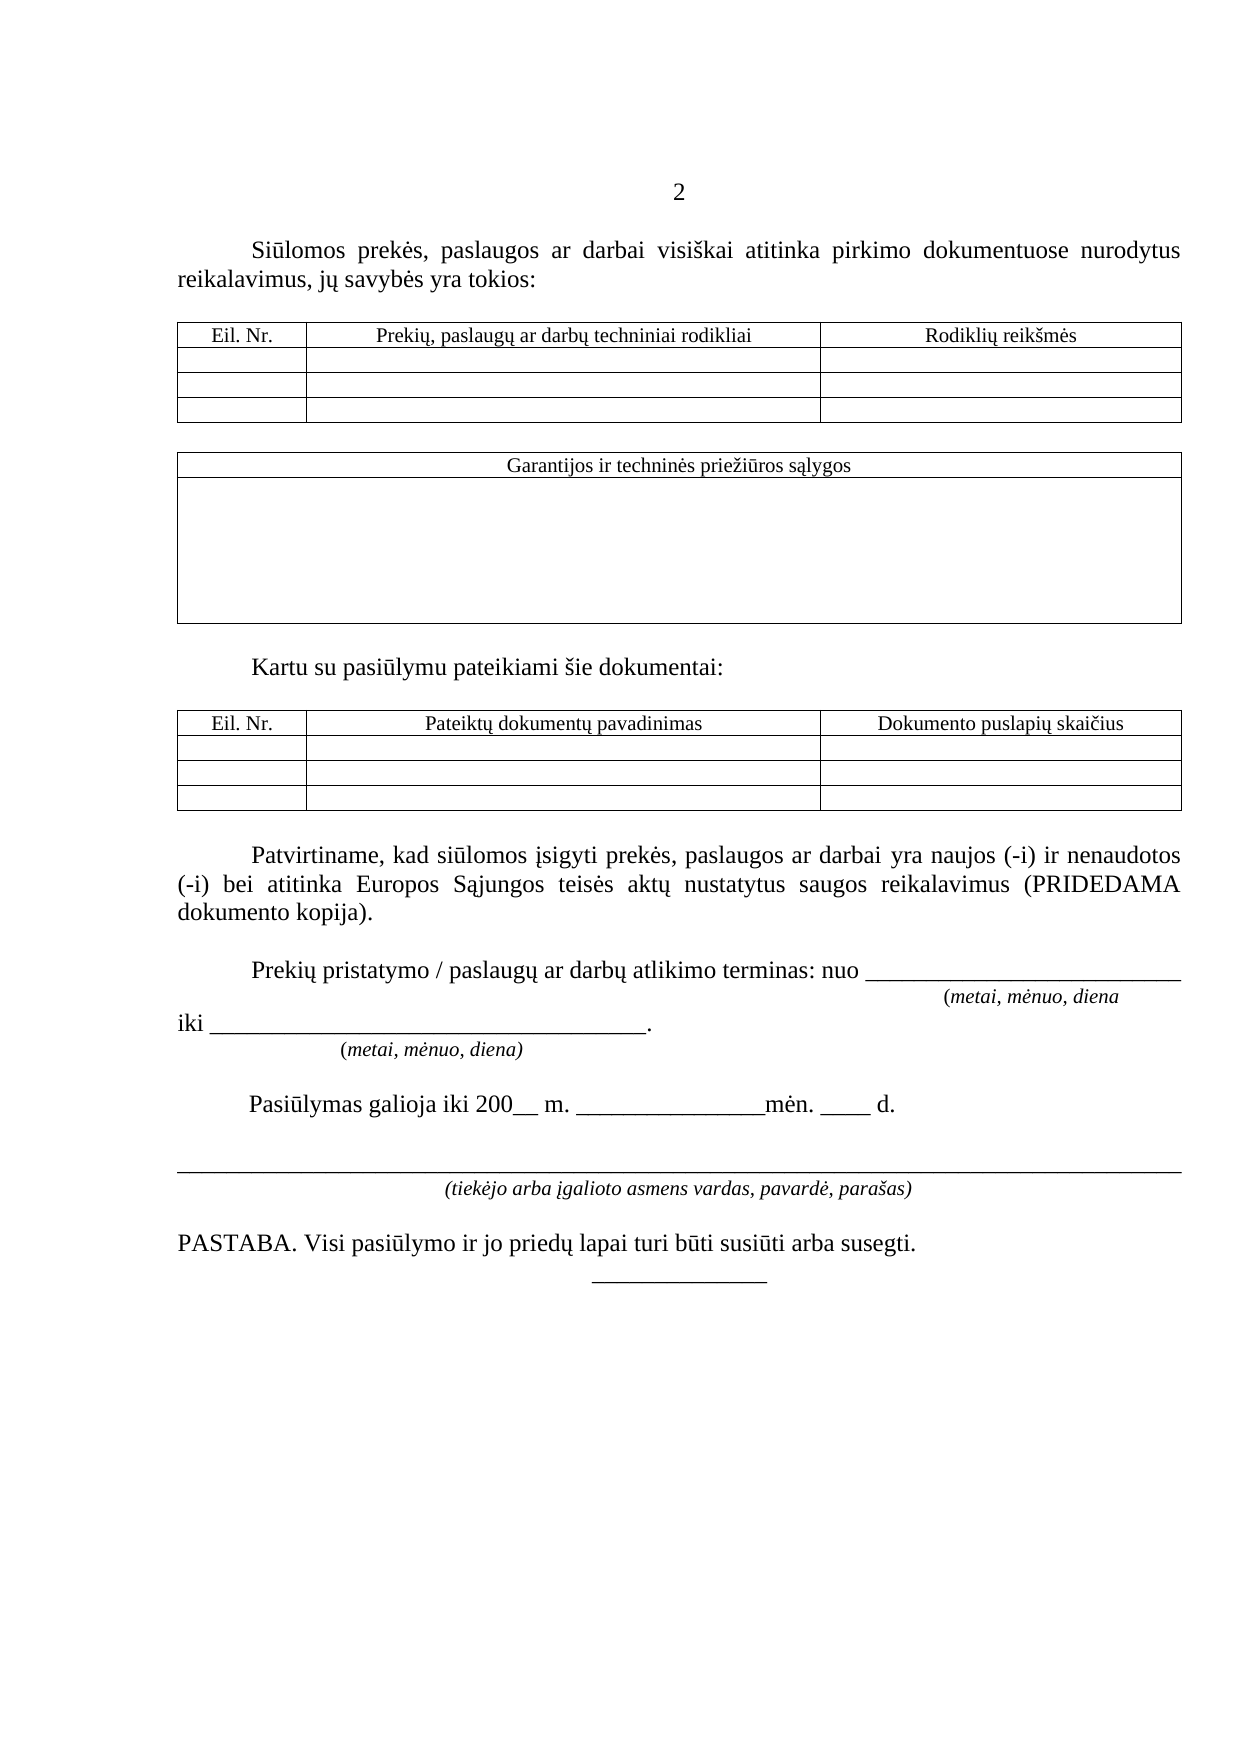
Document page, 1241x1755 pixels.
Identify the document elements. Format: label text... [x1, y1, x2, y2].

table_cell [821, 761, 1181, 785]
table_cell [307, 761, 820, 785]
text Kartu su pasiūlymu pateikiami šie dokumentai: [177, 652, 1181, 681]
table_header Dokumento puslapių skaičius [821, 711, 1181, 735]
table_cell [178, 478, 1181, 622]
table_cell [821, 736, 1181, 760]
table_header Eil. Nr. [178, 323, 306, 347]
table_cell [307, 398, 820, 422]
text (metai, mėnuo, diena) [177, 1036, 1181, 1061]
table_cell [178, 398, 306, 422]
table_cell [178, 373, 306, 397]
table_header Eil. Nr. [178, 711, 306, 735]
table_cell [307, 736, 820, 760]
text Patvirtiname, kad siūlomos įsigyti prekės, paslaugos ar darbai yra naujos (-i) ir nenaudotos (-i) bei atitinka Europos Sąjungos teisės aktų nustatytus saugos reikalavimus (PRIDEDAMA dokumento kopija). [177, 840, 1181, 926]
text PASTABA. Visi pasiūlymo ir jo priedų lapai turi būti susiūti arba susegti. [177, 1228, 1181, 1257]
table_header Pateiktų dokumentų pavadinimas [307, 711, 820, 735]
text (tiekėjo arba įgalioto asmens vardas, pavardė, parašas) [177, 1176, 1181, 1199]
table_cell [821, 786, 1181, 810]
table_header Prekių, paslaugų ar darbų techniniai rodikliai [307, 323, 820, 347]
table_header Garantijos ir techninės priežiūros sąlygos [178, 453, 1181, 477]
text Pasiūlymas galioja iki 200__ m. mėn. ____ d. [177, 1089, 1181, 1118]
table_cell [821, 398, 1181, 422]
text Prekių pristatymo / paslaugų ar darbų atlikimo terminas: nuo [177, 955, 1181, 984]
table_cell [178, 786, 306, 810]
table_cell [178, 348, 306, 372]
text iki . [177, 1008, 1181, 1036]
table_cell [178, 736, 306, 760]
text (metai, mėnuo, diena [177, 984, 1181, 1008]
table_cell [821, 373, 1181, 397]
text Siūlomos prekės, paslaugos ar darbai visiškai atitinka pirkimo dokumentuose nurodytus reikalavimus, jų savybės yra tokios: [177, 235, 1181, 293]
text ______________ [177, 1257, 1181, 1286]
table_cell [307, 373, 820, 397]
table_cell [307, 348, 820, 372]
table_cell [178, 761, 306, 785]
table_header Rodiklių reikšmės [821, 323, 1181, 347]
table_cell [821, 348, 1181, 372]
table_cell [307, 786, 820, 810]
